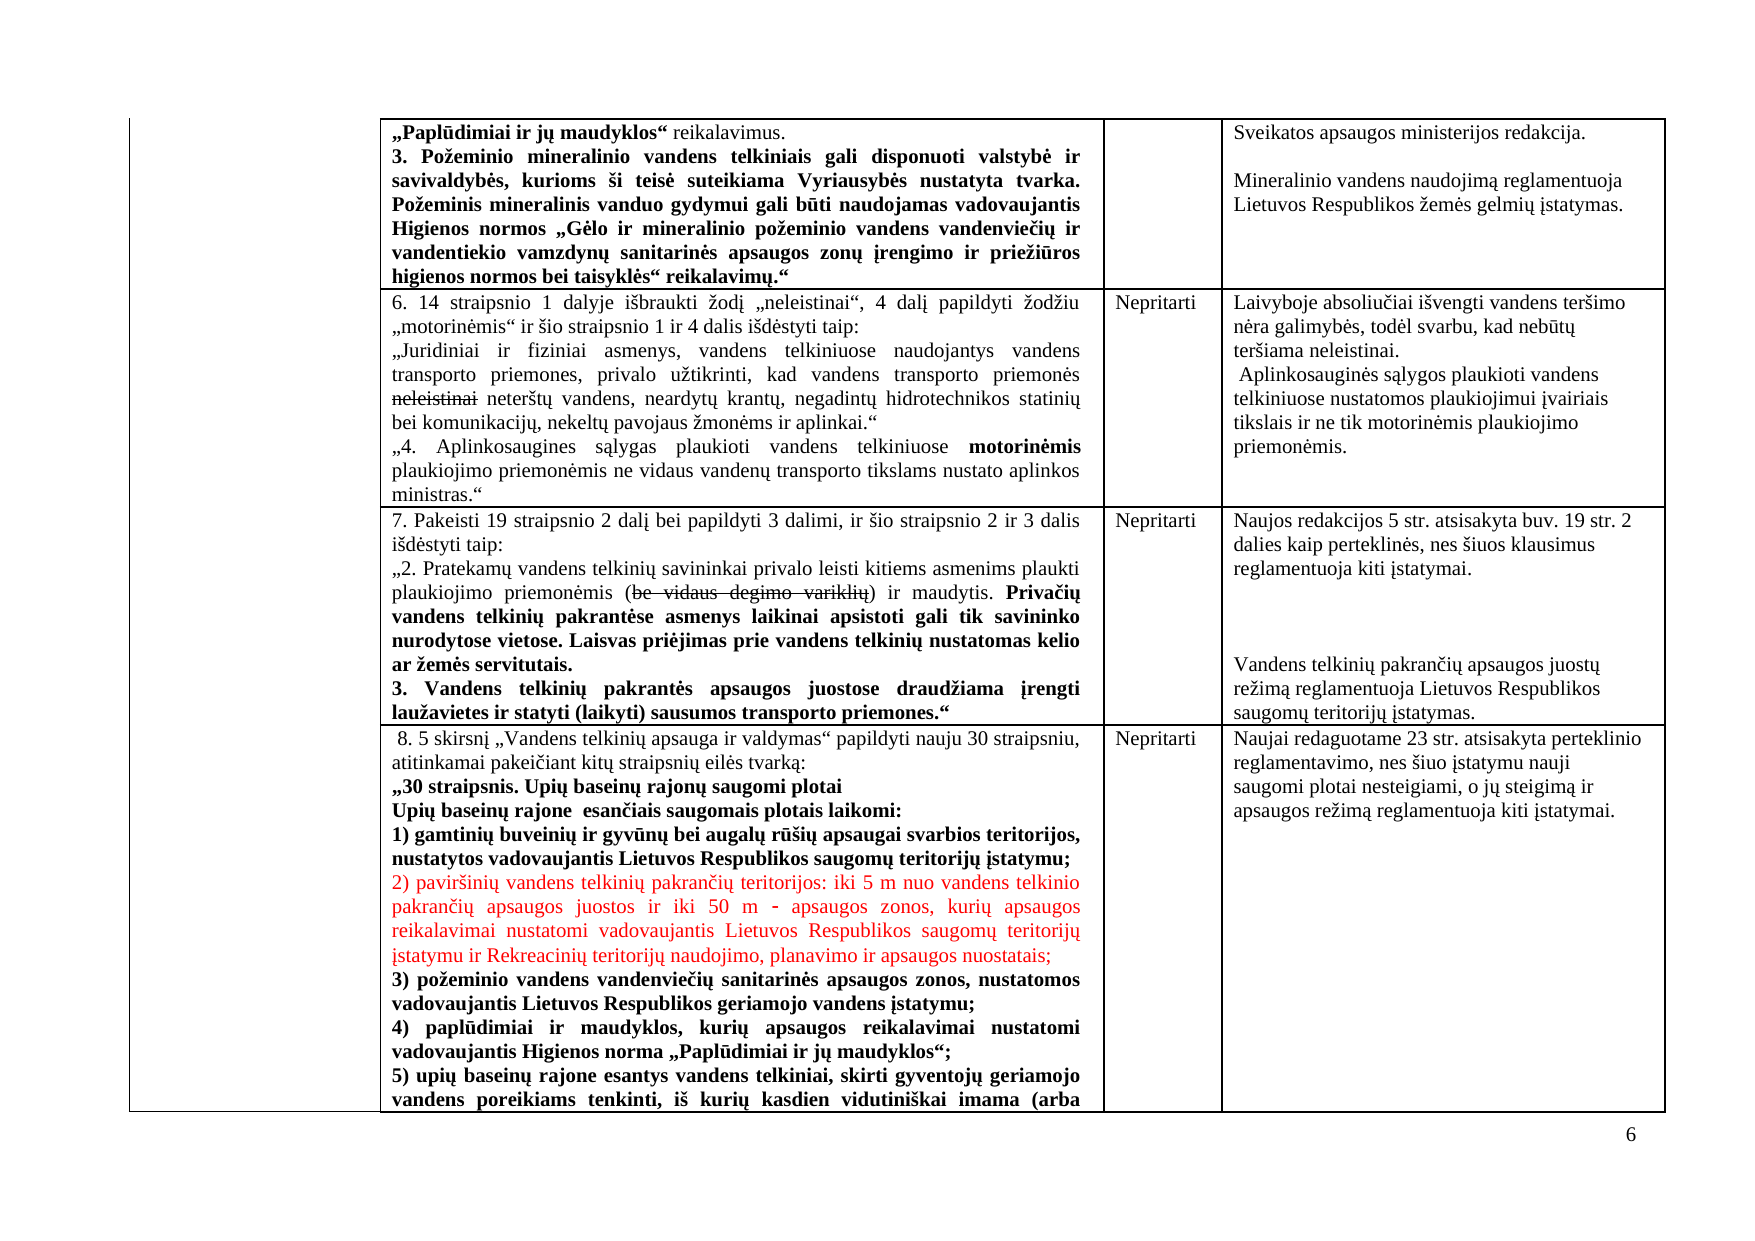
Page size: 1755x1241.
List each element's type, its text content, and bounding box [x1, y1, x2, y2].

table_cell [130, 118, 380, 288]
table_cell Nepritarti [1105, 290, 1221, 506]
table_cell 7. Pakeisti 19 straipsnio 2 dalį bei papildyti 3 dalimi, ir šio straipsnio 2 ir 3 dalis išdėstyti taip: „2. Pratekamų vandens telkinių savininkai privalo leisti kitiems asmenims plaukti plaukiojimo priemonėmis (be vidaus degimo variklių) ir maudytis. Privačių vandens telkinių pakrantėse asmenys laikinai apsistoti gali tik savininko nurodytose vietose. Laisvas priėjimas prie vandens telkinių nustatomas kelio ar žemės servitutais. 3. Vandens telkinių pakrantės apsaugos juostose draudžiama įrengti laužavietes ir statyti (laikyti) sausumos transporto priemones.“ [381, 508, 1103, 724]
table_cell Laivyboje absoliučiai išvengti vandens teršimo nėra galimybės, todėl svarbu, kad nebūtų teršiama neleistinai. Aplinkosauginės sąlygos plaukioti vandens telkiniuose nustatomos plaukiojimui įvairiais tikslais ir ne tik motorinėmis plaukiojimo priemonėmis. [1223, 290, 1664, 506]
table_cell [130, 506, 380, 724]
table_cell Nepritarti [1105, 726, 1221, 1111]
table_cell 8. 5 skirsnį „Vandens telkinių apsauga ir valdymas“ papildyti nauju 30 straipsniu, atitinkamai pakeičiant kitų straipsnių eilės tvarką: „30 straipsnis. Upių baseinų rajonų saugomi plotai Upių baseinų rajone esančiais saugomais plotais laikomi: 1) gamtinių buveinių ir gyvūnų bei augalų rūšių apsaugai svarbios teritorijos, nustatytos vadovaujantis Lietuvos Respublikos saugomų teritorijų įstatymu; 2) paviršinių vandens telkinių pakrančių teritorijos: iki 5 m nuo vandens telkinio pakrančių apsaugos juostos ir iki 50 m  apsaugos zonos, kurių apsaugos reikalavimai nustatomi vadovaujantis Lietuvos Respublikos saugomų teritorijų įstatymu ir Rekreacinių teritorijų naudojimo, planavimo ir apsaugos nuostatais; 3) požeminio vandens vandenviečių sanitarinės apsaugos zonos, nustatomos vadovaujantis Lietuvos Respublikos geriamojo vandens įstatymu; 4) paplūdimiai ir maudyklos, kurių apsaugos reikalavimai nustatomi vadovaujantis Higienos norma „Paplūdimiai ir jų maudyklos“; 5) upių baseinų rajone esantys vandens telkiniai, skirti gyventojų geriamojo vandens poreikiams tenkinti, iš kurių kasdien vidutiniškai imama (arba [381, 726, 1103, 1111]
table_cell 6. 14 straipsnio 1 dalyje išbraukti žodį „neleistinai“, 4 dalį papildyti žodžiu „motorinėmis“ ir šio straipsnio 1 ir 4 dalis išdėstyti taip: „Juridiniai ir fiziniai asmenys, vandens telkiniuose naudojantys vandens transporto priemones, privalo užtikrinti, kad vandens transporto priemonės neleistinai neterštų vandens, neardytų krantų, negadintų hidrotechnikos statinių bei komunikacijų, nekeltų pavojaus žmonėms ir aplinkai.“ „4. Aplinkosaugines sąlygas plaukioti vandens telkiniuose motorinėmis plaukiojimo priemonėmis ne vidaus vandenų transporto tikslams nustato aplinkos ministras.“ [381, 290, 1103, 506]
table_cell [1105, 120, 1221, 288]
table_cell Sveikatos apsaugos ministerijos redakcija. Mineralinio vandens naudojimą reglamentuoja Lietuvos Respublikos žemės gelmių įstatymas. [1223, 120, 1664, 288]
table_cell [130, 288, 380, 506]
table_cell „Paplūdimiai ir jų maudyklos“ reikalavimus. 3. Požeminio mineralinio vandens telkiniais gali disponuoti valstybė ir savivaldybės, kurioms ši teisė suteikiama Vyriausybės nustatyta tvarka. Požeminis mineralinis vanduo gydymui gali būti naudojamas vadovaujantis Higienos normos „Gėlo ir mineralinio požeminio vandens vandenviečių ir vandentiekio vamzdynų sanitarinės apsaugos zonų įrengimo ir priežiūros higienos normos bei taisyklės“ reikalavimų.“ [381, 120, 1103, 288]
table_cell [130, 724, 380, 1111]
table_cell Naujos redakcijos 5 str. atsisakyta buv. 19 str. 2 dalies kaip perteklinės, nes šiuos klausimus reglamentuoja kiti įstatymai. Vandens telkinių pakrančių apsaugos juostų režimą reglamentuoja Lietuvos Respublikos saugomų teritorijų įstatymas. [1223, 508, 1664, 724]
table_cell Nepritarti [1105, 508, 1221, 724]
table_cell Naujai redaguotame 23 str. atsisakyta perteklinio reglamentavimo, nes šiuo įstatymu nauji saugomi plotai nesteigiami, o jų steigimą ir apsaugos režimą reglamentuoja kiti įstatymai. [1223, 726, 1664, 1111]
